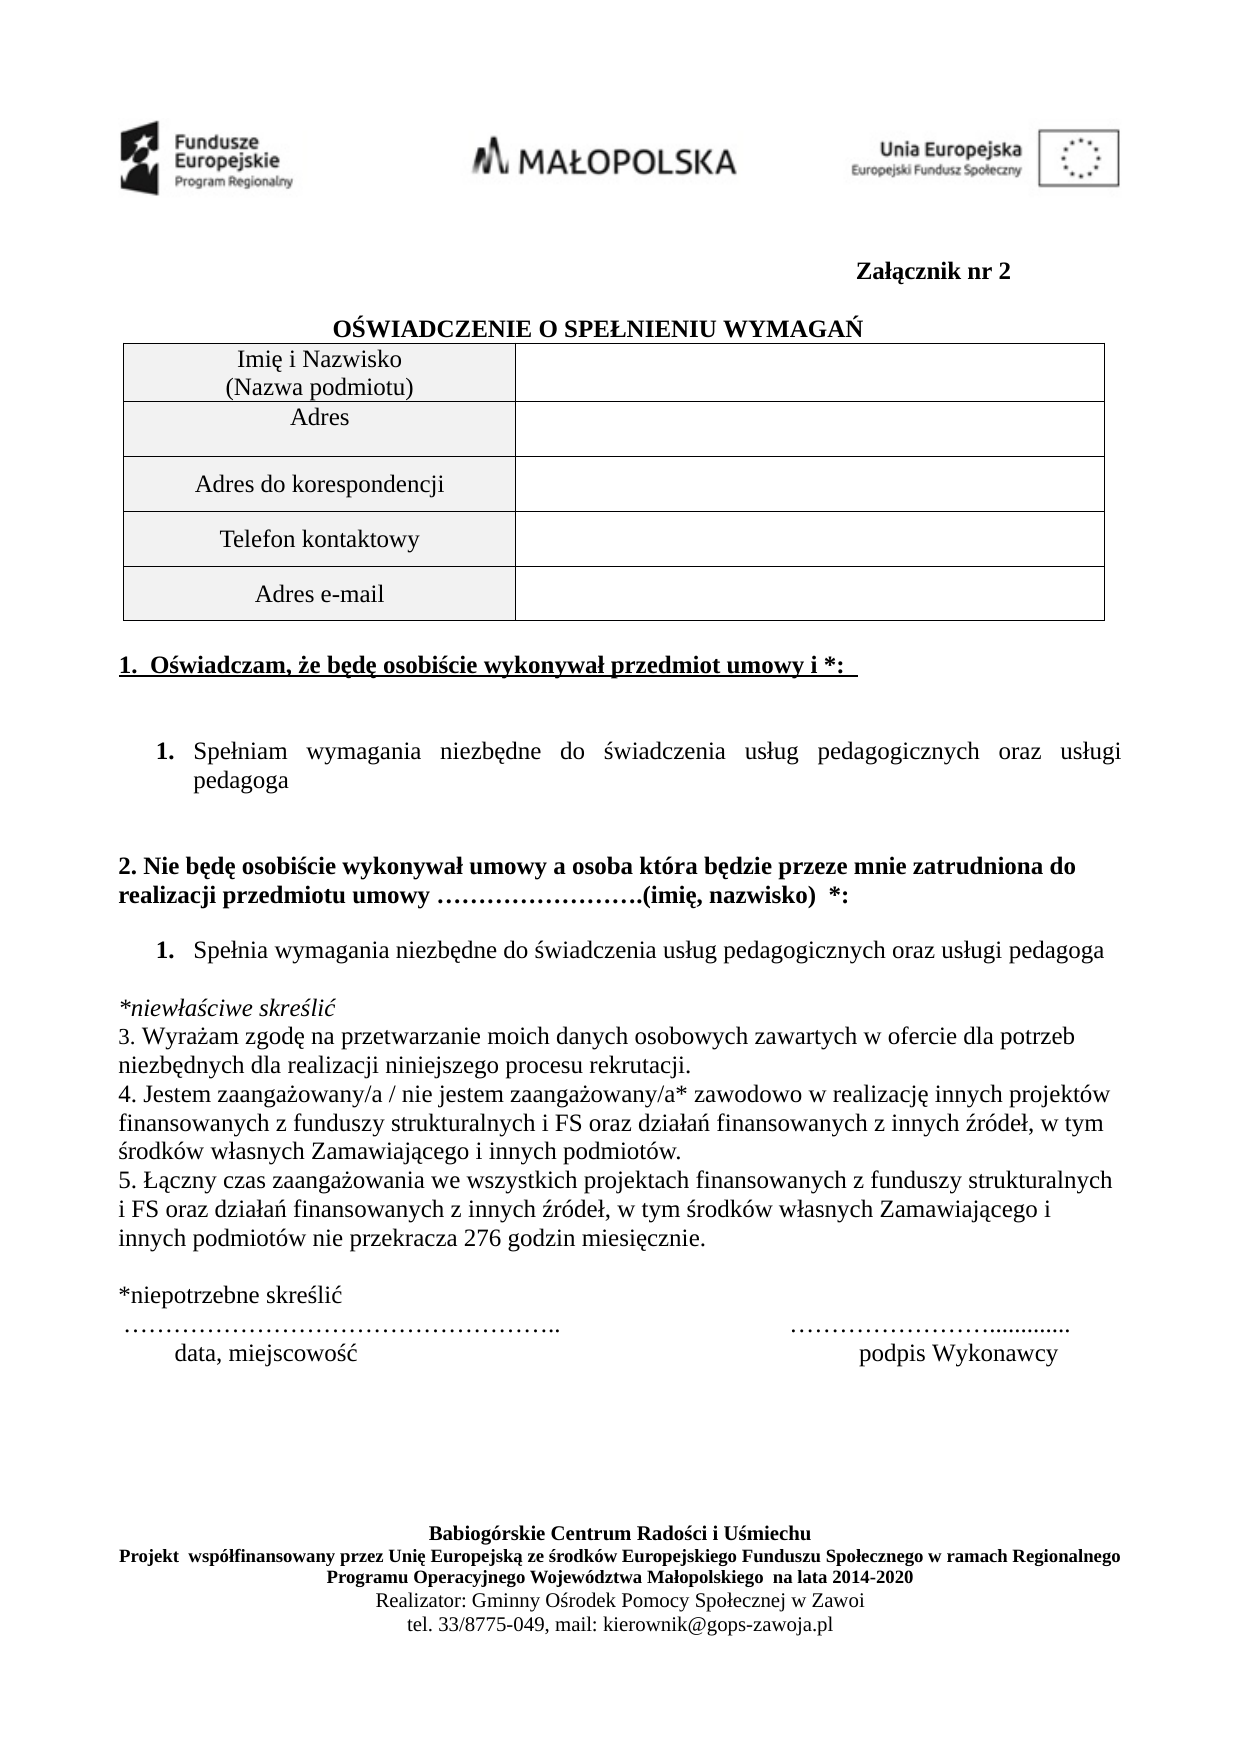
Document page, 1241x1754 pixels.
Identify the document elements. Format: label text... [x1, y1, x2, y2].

table_cell [516, 512, 1104, 566]
text 1. Oświadczam, że będę osobiście wykonywał przedmiot umowy i *: [118, 650, 1122, 679]
table_cell [516, 457, 1104, 511]
picture [118, 118, 1123, 199]
text …………………………………………….. ……………………............. [123, 1309, 1122, 1338]
table_cell Adres do korespondencji [124, 457, 515, 511]
text *niewłaściwe skreślić [118, 993, 1122, 1021]
text 5. Łączny czas zaangażowania we wszystkich projektach finansowanych z funduszy strukturalnych i FS oraz działań finansowanych z innych źródeł, w tym środków własnych Zamawiającego i innych podmiotów nie przekracza 276 godzin miesięcznie. [118, 1165, 1122, 1251]
table_cell Adres [124, 402, 515, 456]
table_header Imię i Nazwisko (Nazwa podmiotu) [124, 344, 515, 401]
table_cell [516, 402, 1104, 456]
table_cell [516, 567, 1104, 620]
table_cell Adres e-mail [124, 567, 515, 620]
table_cell Telefon kontaktowy [124, 512, 515, 566]
list Spełniam wymagania niezbędne do świadczenia usług pedagogicznych oraz usługi pedagoga [156, 736, 1122, 794]
text 2. Nie będę osobiście wykonywał umowy a osoba która będzie przeze mnie zatrudniona do realizacji przedmiotu umowy …………………….(imię, nazwisko) *: [118, 851, 1122, 909]
text *niepotrzebne skreślić [118, 1280, 1122, 1309]
text data, miejscowość podpis Wykonawcy [118, 1338, 1122, 1366]
text Załącznik nr 2 [782, 256, 1122, 285]
text 4. Jestem zaangażowany/a / nie jestem zaangażowany/a* zawodowo w realizację innych projektów finansowanych z funduszy strukturalnych i FS oraz działań finansowanych z innych źródeł, w tym środków własnych Zamawiającego i innych podmiotów. [118, 1079, 1122, 1165]
table_header [516, 344, 1104, 401]
text 3. Wyrażam zgodę na przetwarzanie moich danych osobowych zawartych w ofercie dla potrzeb niezbędnych dla realizacji niniejszego procesu rekrutacji. [118, 1021, 1122, 1079]
list Spełnia wymagania niezbędne do świadczenia usług pedagogicznych oraz usługi pedagoga [156, 935, 1122, 964]
text OŚWIADCZENIE O SPEŁNIENIU WYMAGAŃ [74, 314, 1122, 343]
